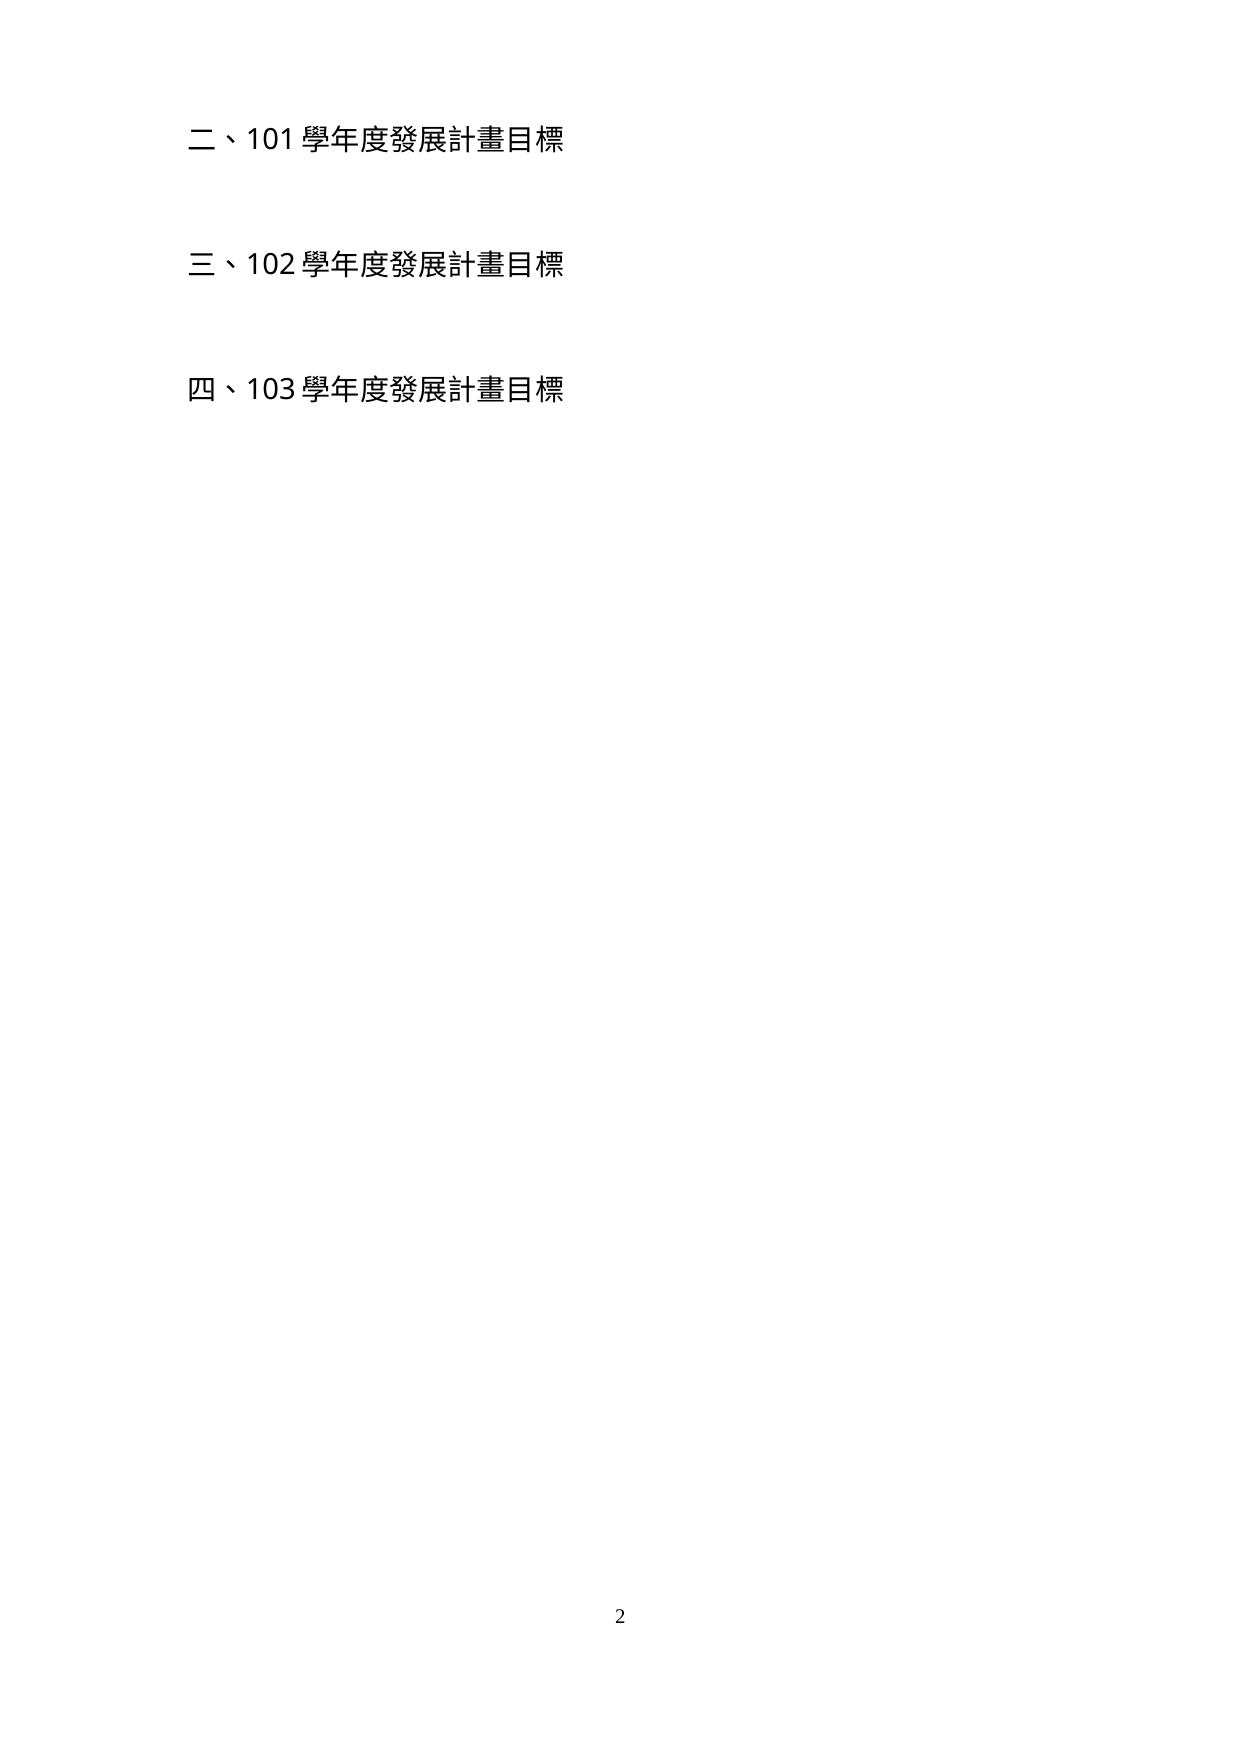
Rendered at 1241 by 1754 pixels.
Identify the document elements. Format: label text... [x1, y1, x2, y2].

text 三、102學年度發展計畫目標 [187, 221, 1053, 284]
text 四、103學年度發展計畫目標 [187, 346, 1053, 409]
text 二、101學年度發展計畫目標 [187, 96, 1053, 159]
